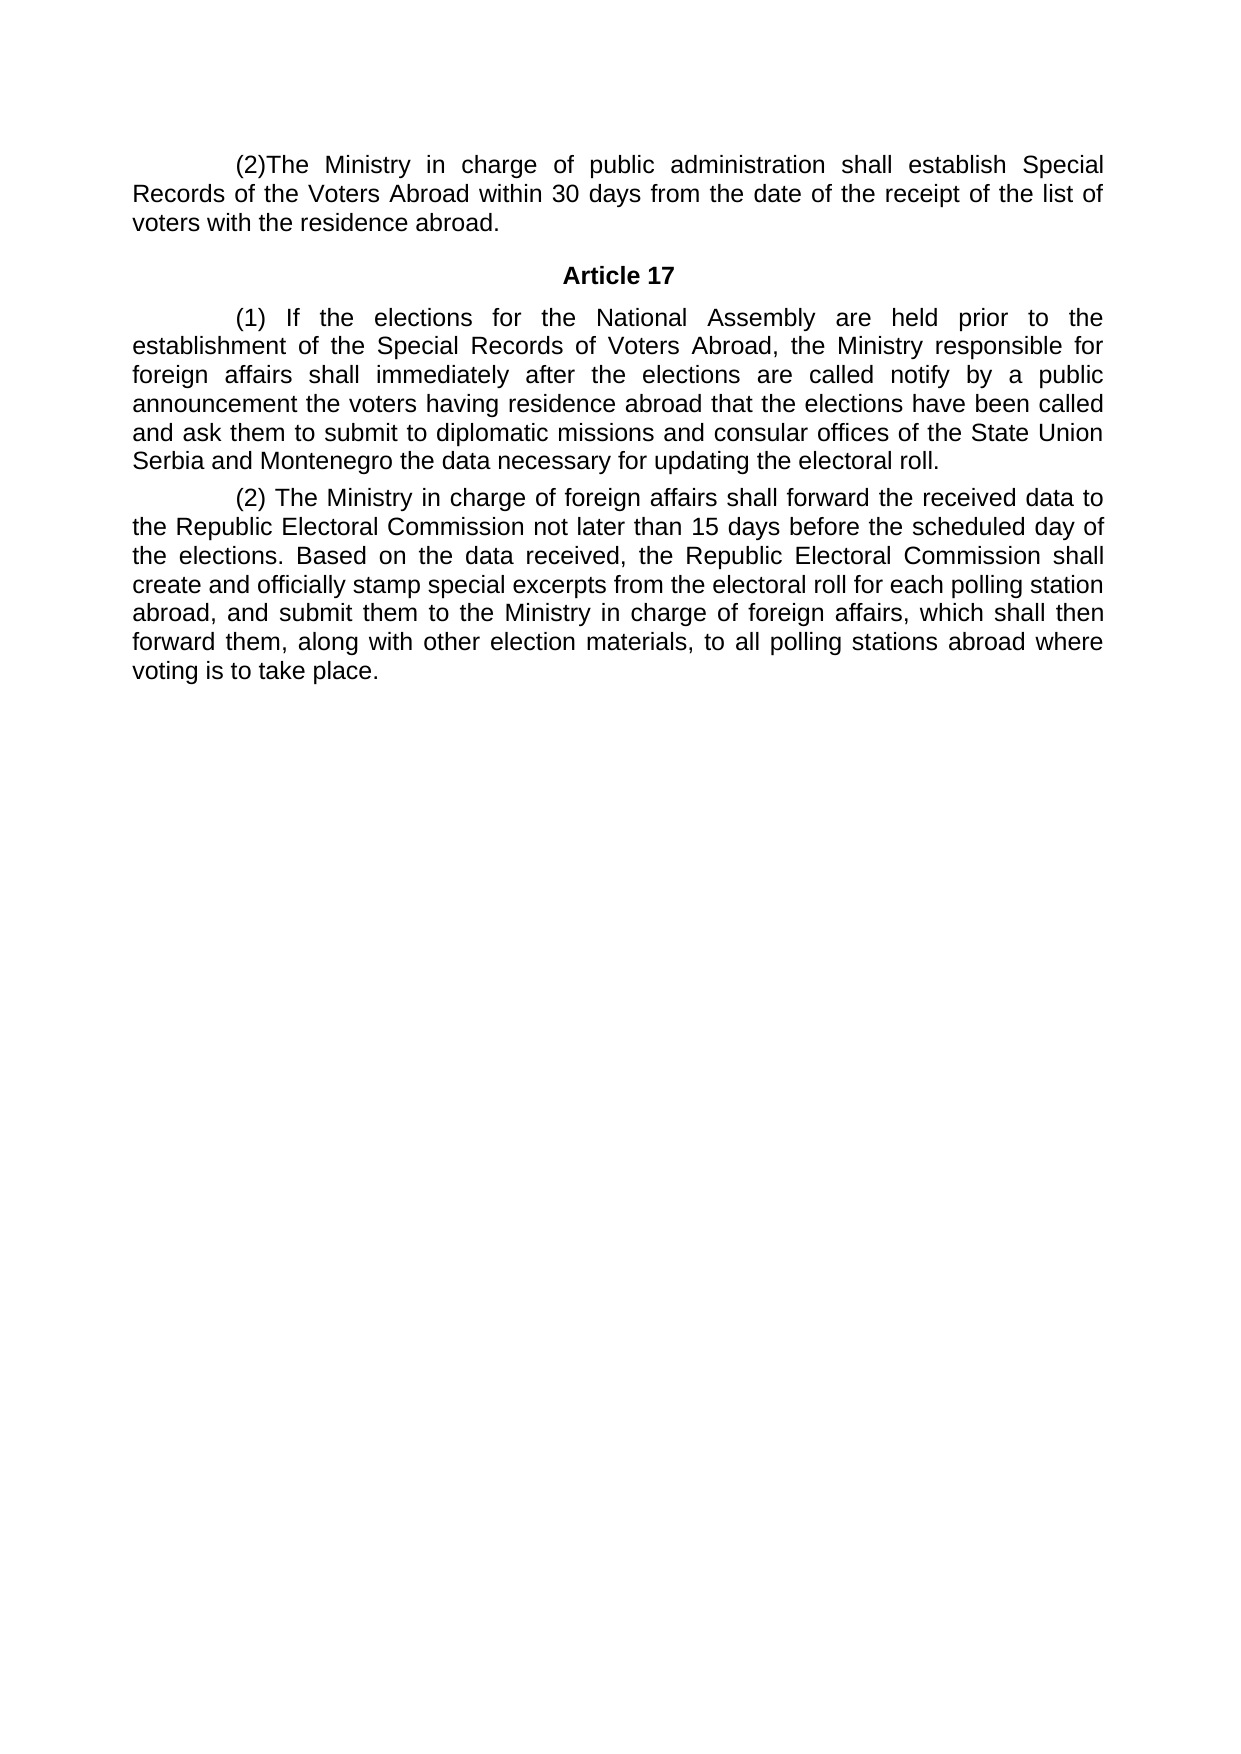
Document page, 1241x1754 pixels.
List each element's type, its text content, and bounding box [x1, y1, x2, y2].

text (1) If the elections for the National Assembly are held prior to the establishment of the Special Records of Voters Abroad, the Ministry responsible for foreign affairs shall immediately after the elections are called notify by a public announcement the voters having residence abroad that the elections have been called and ask them to submit to diplomatic missions and consular offices of the State Union Serbia and Montenegro the data necessary for updating the electoral roll. [132, 302, 1106, 475]
text (2)The Ministry in charge of public administration shall establish Special Records of the Voters Abroad within 30 days from the date of the receipt of the list of voters with the residence abroad. [132, 150, 1106, 236]
text (2) The Ministry in charge of foreign affairs shall forward the received data to the Republic Electoral Commission not later than 15 days before the scheduled day of the elections. Based on the data received, the Republic Electoral Commission shall create and officially stamp special excerpts from the electoral roll for each polling station abroad, and submit them to the Ministry in charge of foreign affairs, which shall then forward them, along with other election materials, to all polling stations abroad where voting is to take place. [132, 483, 1106, 684]
text Article 17 [132, 261, 1106, 290]
